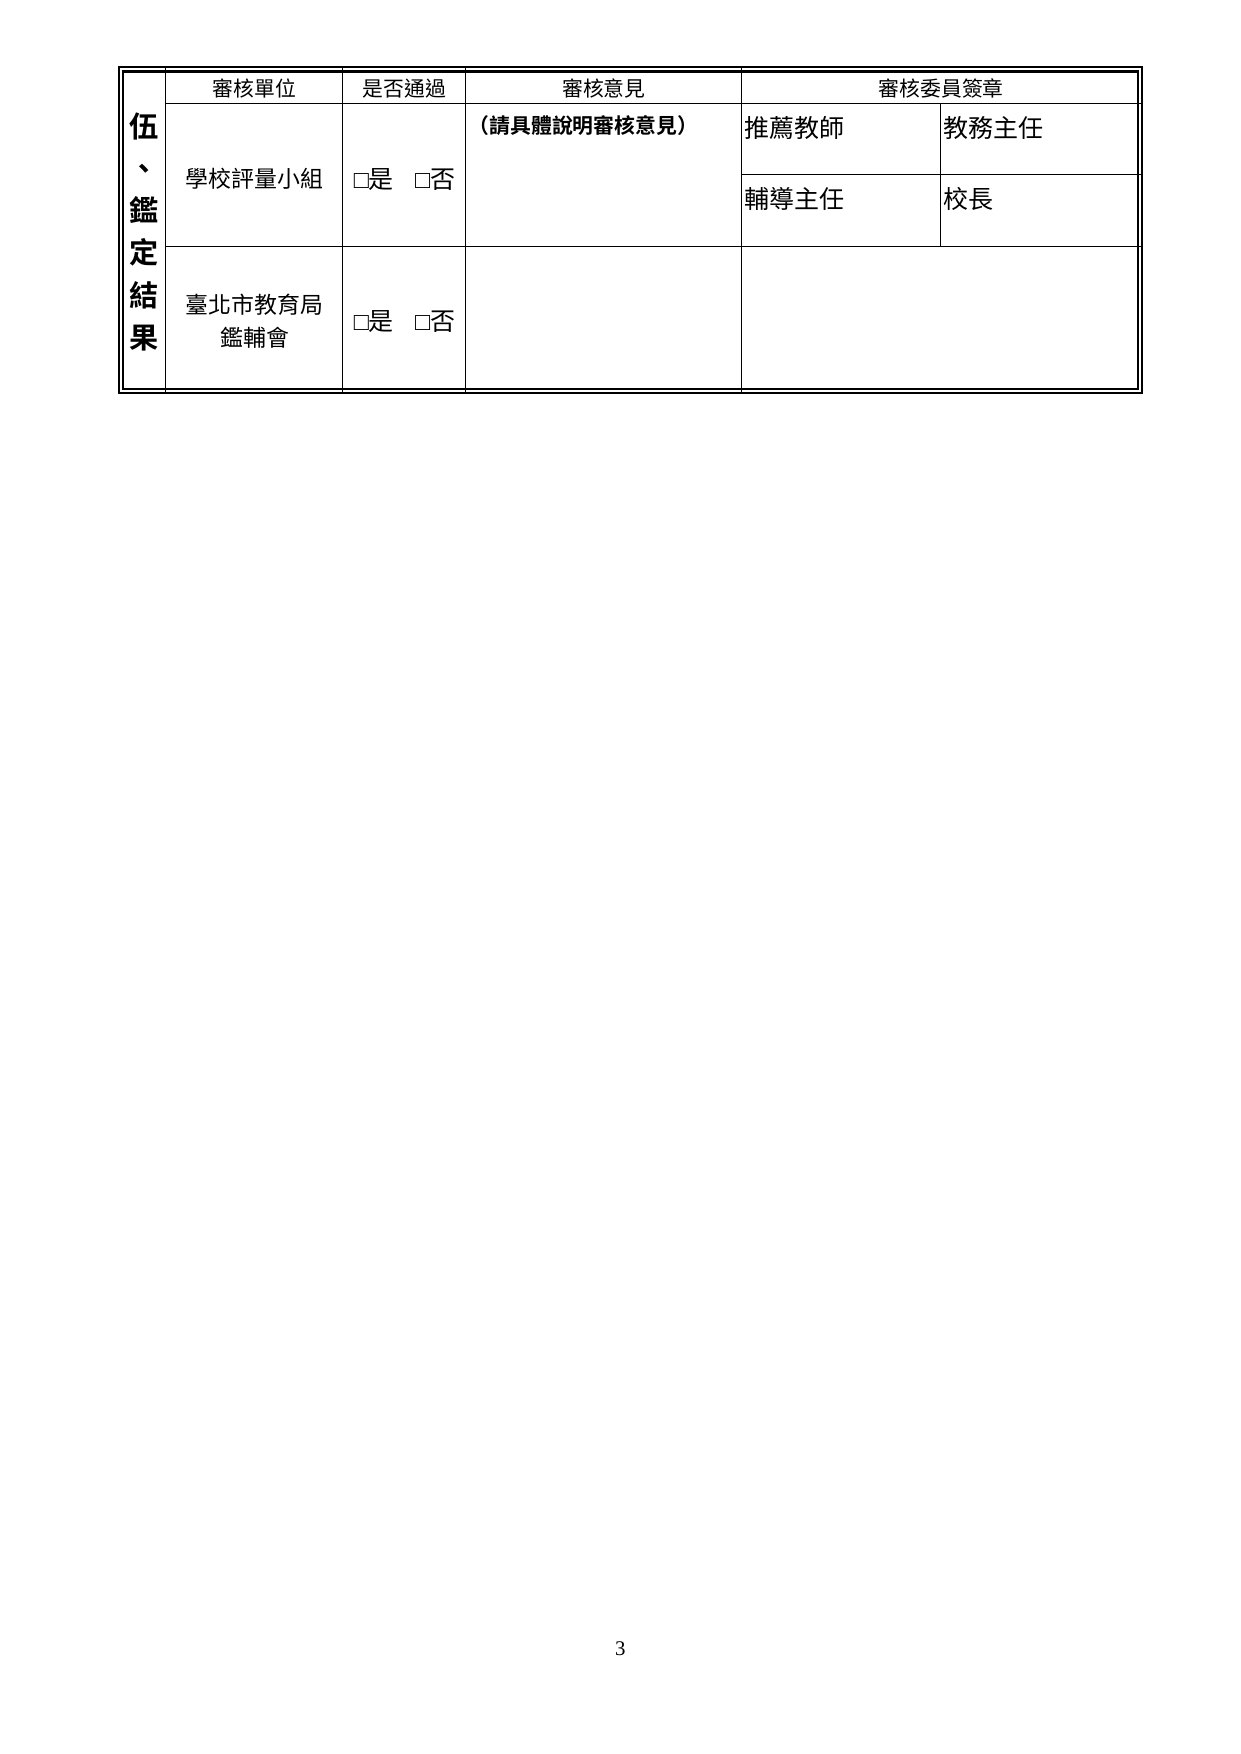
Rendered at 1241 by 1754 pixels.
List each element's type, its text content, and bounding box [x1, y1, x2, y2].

table_cell 審核單位 [166, 73, 342, 103]
table_cell □否 [404, 247, 465, 388]
table_cell □是 [343, 247, 404, 388]
table_cell 伍 、 鑑 定 結 果 [124, 73, 165, 388]
table_cell [466, 247, 741, 388]
table_cell （請具體說明審核意見） [466, 104, 741, 246]
table_cell 臺北市教育局 鑑輔會 [166, 247, 342, 388]
table_cell [742, 247, 1137, 388]
table_cell 推薦教師 [742, 104, 940, 173]
table_cell 教務主任 [941, 104, 1137, 173]
table_cell 校長 [941, 175, 1137, 246]
table_cell 學校評量小組 [166, 104, 342, 246]
table_cell 輔導主任 [742, 175, 940, 246]
table_cell 審核意見 [466, 73, 741, 103]
table_cell 是否通過 [343, 73, 465, 103]
table_cell □是 [343, 104, 404, 246]
table_cell 審核委員簽章 [742, 73, 1137, 103]
table_cell □否 [404, 104, 465, 246]
